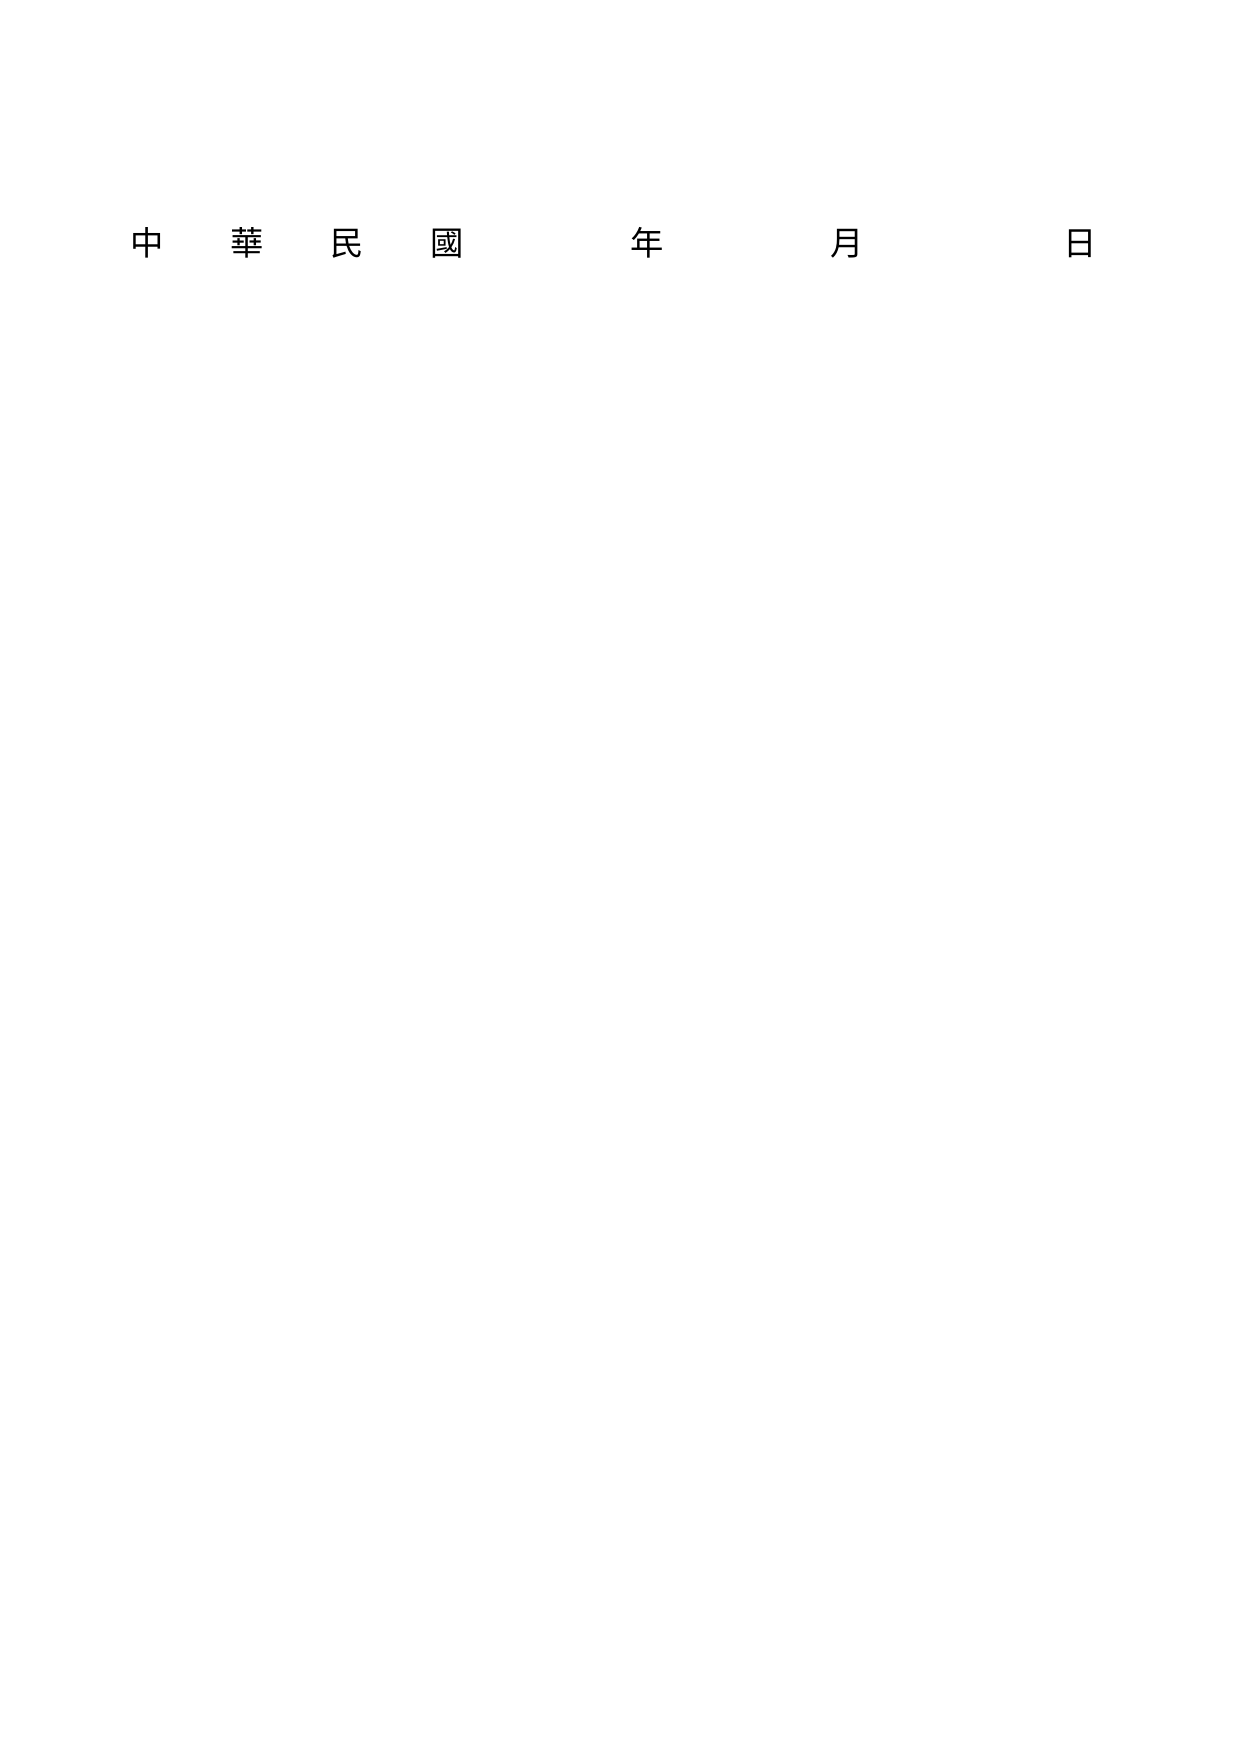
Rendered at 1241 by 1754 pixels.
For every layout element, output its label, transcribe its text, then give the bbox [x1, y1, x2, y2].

text 中 華 民 國 年 月 日 [130, 199, 1110, 262]
